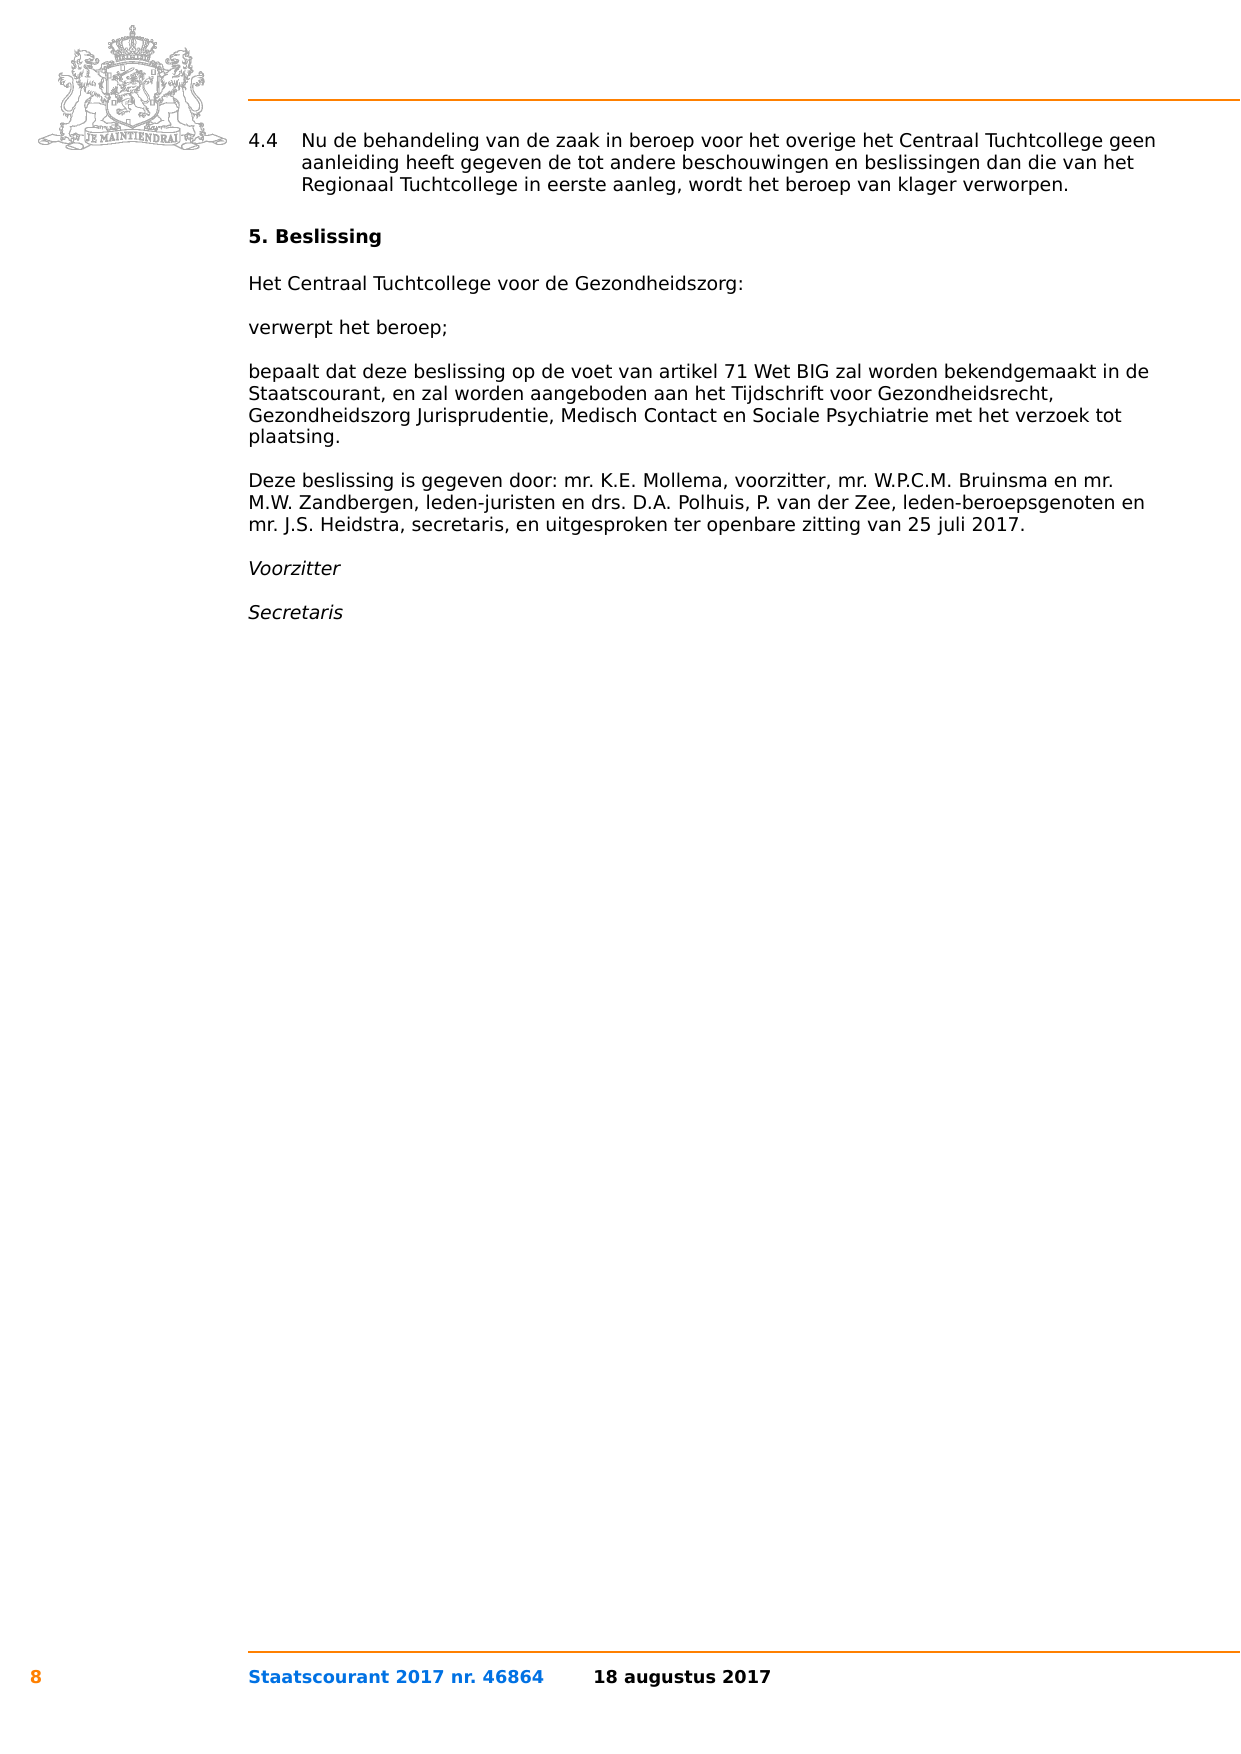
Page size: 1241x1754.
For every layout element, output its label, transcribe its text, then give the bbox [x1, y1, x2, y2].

text bepaalt dat deze beslissing op de voet van artikel 71 Wet BIG zal worden bekendgemaakt in de Staatscourant, en zal worden aangeboden aan het Tijdschrift voor Gezondheidsrecht, Gezondheidszorg Jurisprudentie, Medisch Contact en Sociale Psychiatrie met het verzoek tot plaatsing. [248, 361, 1163, 448]
text Deze beslissing is gegeven door: mr. K.E. Mollema, voorzitter, mr. W.P.C.M. Bruinsma en mr. M.W. Zandbergen, leden-juristen en drs. D.A. Polhuis, P. van der Zee, leden-beroepsgenoten en mr. J.S. Heidstra, secretaris, en uitgesproken ter openbare zitting van 25 juli 2017. [248, 470, 1163, 536]
text verwerpt het beroep; [248, 317, 1163, 339]
text Voorzitter [248, 558, 1163, 580]
text 4.4 Nu de behandeling van de zaak in beroep voor het overige het Centraal Tuchtcollege geen aanleiding heeft gegeven de tot andere beschouwingen en beslissingen dan die van het Regionaal Tuchtcollege in eerste aanleg, wordt het beroep van klager verworpen. [248, 130, 1163, 196]
picture [38, 25, 227, 150]
text Het Centraal Tuchtcollege voor de Gezondheidszorg: [248, 273, 1163, 295]
subtitle 5. Beslissing [248, 226, 1163, 248]
text Secretaris [248, 602, 1163, 624]
